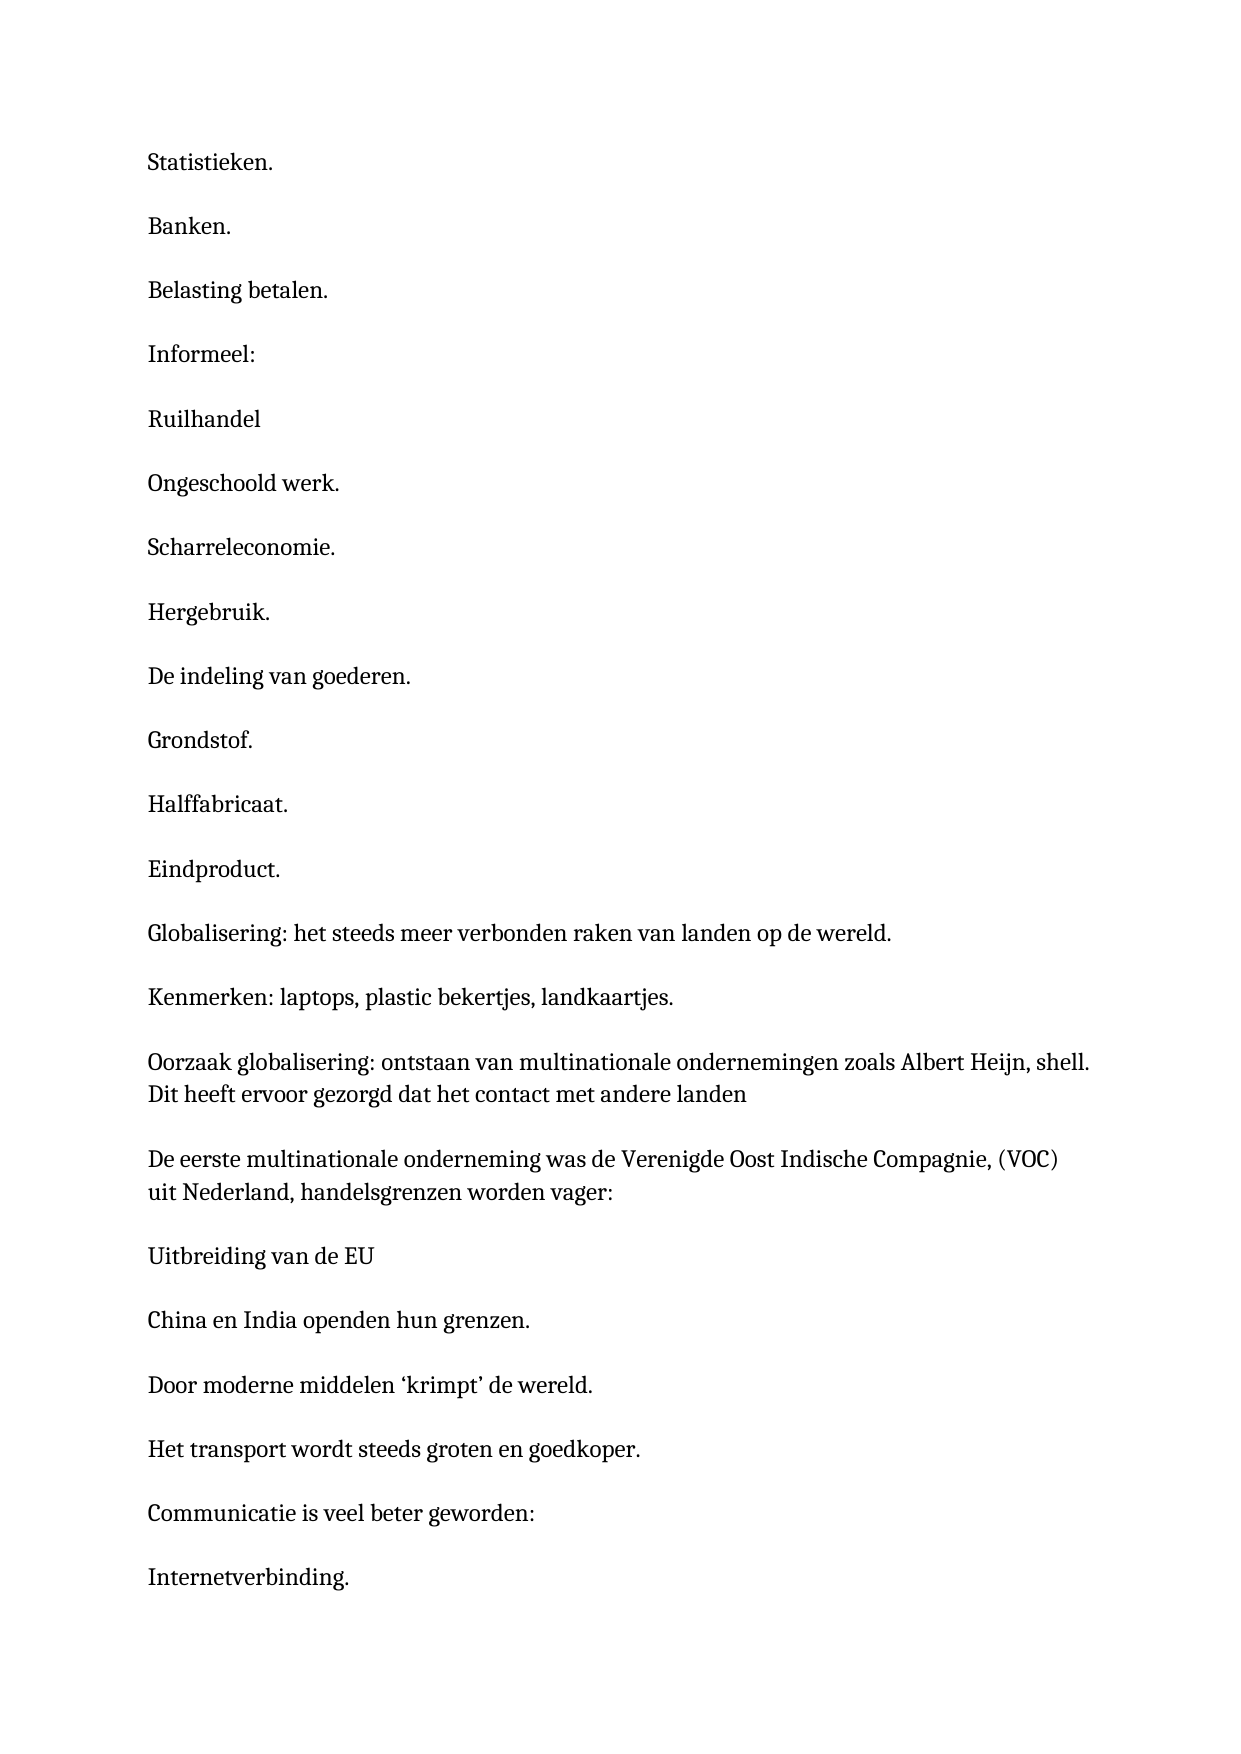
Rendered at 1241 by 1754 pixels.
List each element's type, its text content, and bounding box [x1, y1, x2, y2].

text Uitbreiding van de EU [148, 1242, 1093, 1271]
text Het transport wordt steeds groten en goedkoper. [148, 1435, 1093, 1463]
text Scharreleconomie. [148, 533, 1093, 562]
text Door moderne middelen ‘krimpt’ de wereld. [148, 1371, 1093, 1399]
text Statistieken. [148, 148, 1093, 176]
text Kenmerken: laptops, plastic bekertjes, landkaartjes. [148, 983, 1093, 1012]
text Ruilhandel [148, 405, 1093, 433]
text Belasting betalen. [148, 276, 1093, 305]
text Hergebruik. [148, 597, 1093, 626]
text De indeling van goederen. [148, 662, 1093, 691]
text De eerste multinationale onderneming was de Verenigde Oost Indische Compagnie, (VOC) uit Nederland, handelsgrenzen worden vager: [148, 1145, 1093, 1206]
text Internetverbinding. [148, 1563, 1093, 1592]
text Oorzaak globalisering: ontstaan van multinationale ondernemingen zoals Albert Heijn, shell. Dit heeft ervoor gezorgd dat het contact met andere landen [148, 1047, 1093, 1109]
text Halffabricaat. [148, 790, 1093, 819]
text Eindproduct. [148, 854, 1093, 883]
text Communicatie is veel beter geworden: [148, 1499, 1093, 1528]
text China en India openden hun grenzen. [148, 1306, 1093, 1335]
text Ongeschoold werk. [148, 469, 1093, 498]
text Grondstof. [148, 726, 1093, 755]
text Informeel: [148, 340, 1093, 369]
text Globalisering: het steeds meer verbonden raken van landen op de wereld. [148, 919, 1093, 948]
text Banken. [148, 212, 1093, 241]
